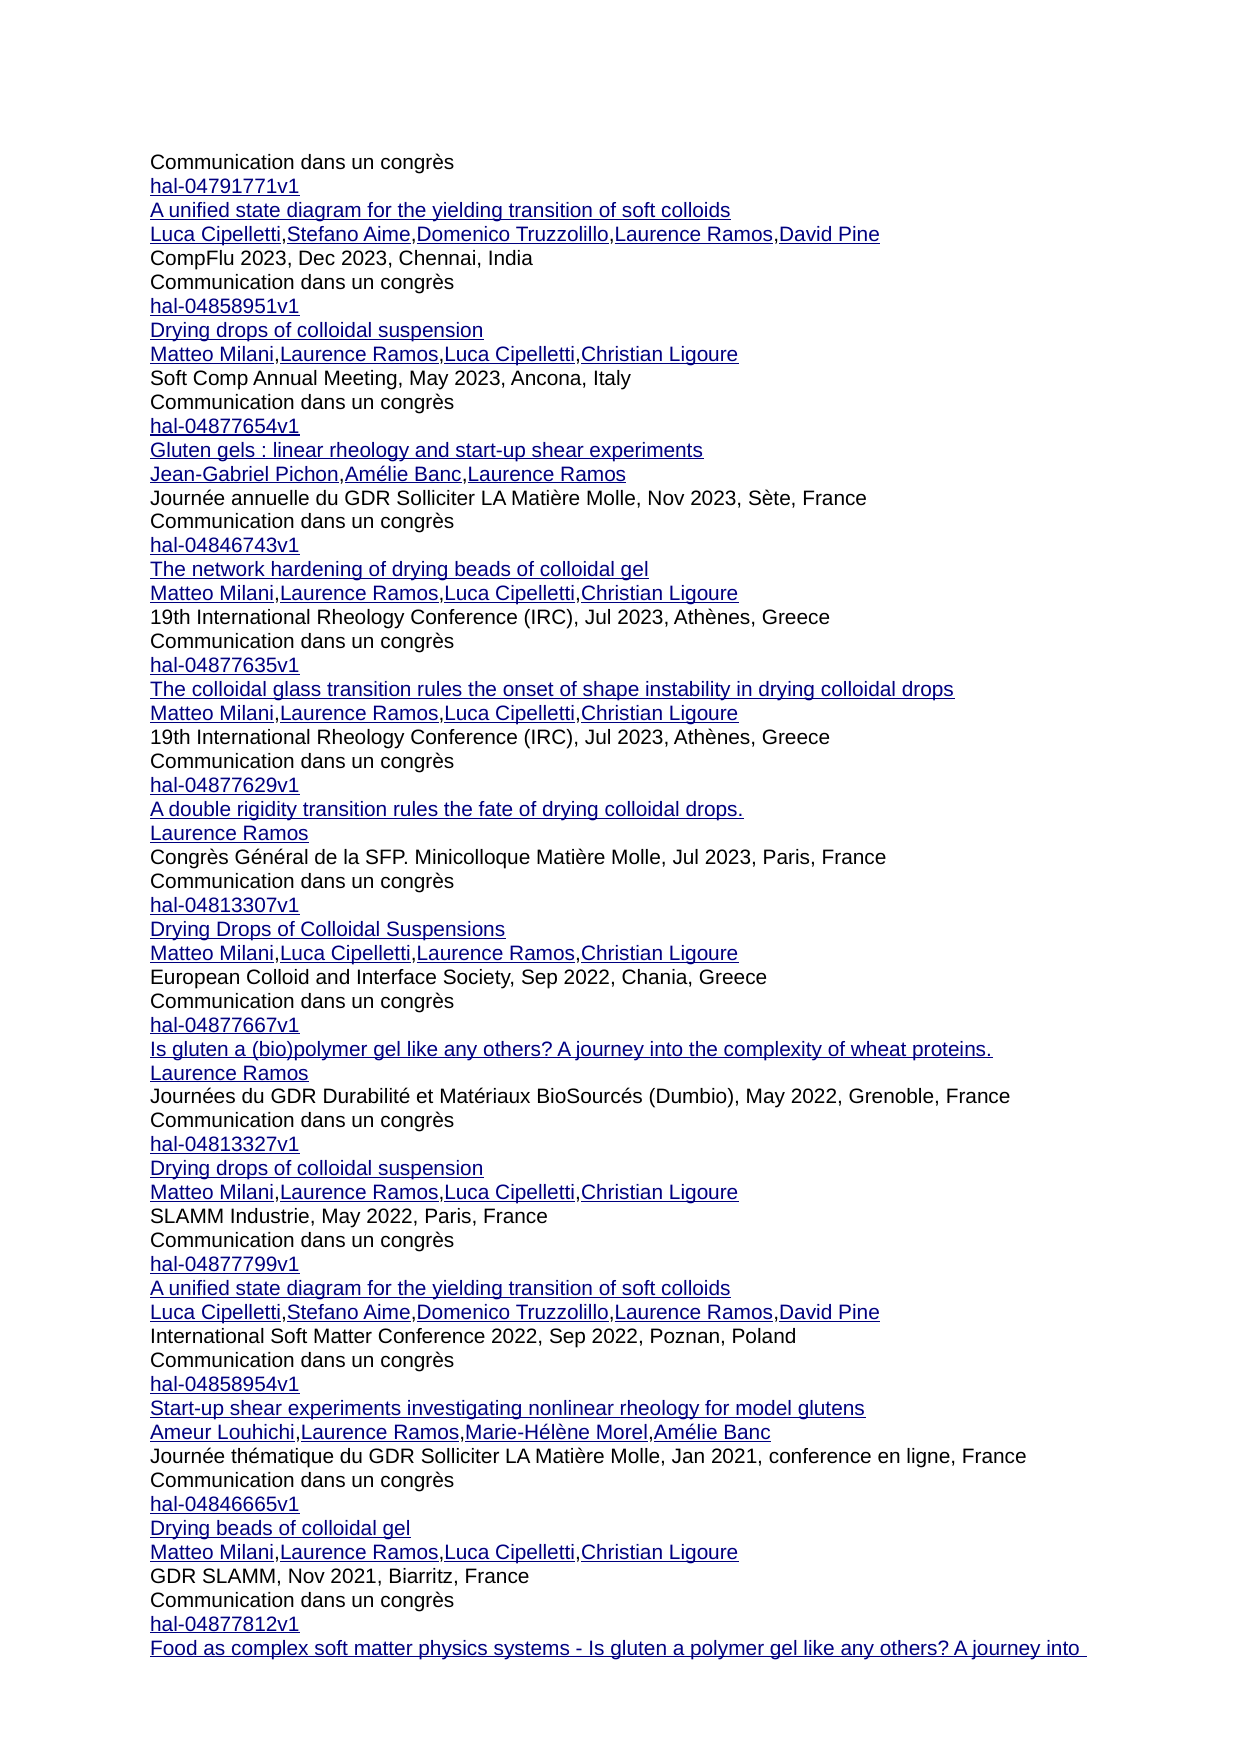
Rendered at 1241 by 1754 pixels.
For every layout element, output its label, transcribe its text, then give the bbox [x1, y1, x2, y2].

table_cell A double rigidity transition rules the fate of drying colloidal drops. Laurence Ramos Congrès Général de la SFP. Minicolloque Matière Molle, Jul 2023, Paris, France Communication dans un congrès hal-04813307v1 [150, 797, 1090, 917]
table_cell Is gluten a (bio)polymer gel like any others? A journey into the complexity of wheat proteins. Laurence Ramos Journées du GDR Durabilité et Matériaux BioSourcés (Dumbio), May 2022, Grenoble, France Communication dans un congrès hal-04813327v1 [150, 1036, 1090, 1156]
table_cell A unified state diagram for the yielding transition of soft colloids Luca Cipelletti,Stefano Aime,Domenico Truzzolillo,Laurence Ramos,David Pine International Soft Matter Conference 2022, Sep 2022, Poznan, Poland Communication dans un congrès hal-04858954v1 [150, 1276, 1090, 1396]
table_cell Drying Drops of Colloidal Suspensions Matteo Milani,Luca Cipelletti,Laurence Ramos,Christian Ligoure European Colloid and Interface Society, Sep 2022, Chania, Greece Communication dans un congrès hal-04877667v1 [150, 917, 1090, 1036]
table_cell Drying drops of colloidal suspension Matteo Milani,Laurence Ramos,Luca Cipelletti,Christian Ligoure Soft Comp Annual Meeting, May 2023, Ancona, Italy Communication dans un congrès hal-04877654v1 [150, 318, 1090, 437]
table_cell Gluten gels : linear rheology and start-up shear experiments Jean-Gabriel Pichon,Amélie Banc,Laurence Ramos Journée annuelle du GDR Solliciter LA Matière Molle, Nov 2023, Sète, France Communication dans un congrès hal-04846743v1 [150, 438, 1090, 557]
table_cell Communication dans un congrès hal-04791771v1 [150, 150, 1090, 198]
table_cell Start-up shear experiments investigating nonlinear rheology for model glutens Ameur Louhichi,Laurence Ramos,Marie-Hélène Morel,Amélie Banc Journée thématique du GDR Solliciter LA Matière Molle, Jan 2021, conference en ligne, France Communication dans un congrès hal-04846665v1 [150, 1396, 1090, 1516]
table_cell The colloidal glass transition rules the onset of shape instability in drying colloidal drops Matteo Milani,Laurence Ramos,Luca Cipelletti,Christian Ligoure 19th International Rheology Conference (IRC), Jul 2023, Athènes, Greece Communication dans un congrès hal-04877629v1 [150, 677, 1090, 797]
table_cell Food as complex soft matter physics systems - Is gluten a polymer gel like any others? A journey into [150, 1635, 1090, 1659]
table_cell A unified state diagram for the yielding transition of soft colloids Luca Cipelletti,Stefano Aime,Domenico Truzzolillo,Laurence Ramos,David Pine CompFlu 2023, Dec 2023, Chennai, India Communication dans un congrès hal-04858951v1 [150, 198, 1090, 318]
table_cell Drying drops of colloidal suspension Matteo Milani,Laurence Ramos,Luca Cipelletti,Christian Ligoure SLAMM Industrie, May 2022, Paris, France Communication dans un congrès hal-04877799v1 [150, 1156, 1090, 1276]
table_cell The network hardening of drying beads of colloidal gel Matteo Milani,Laurence Ramos,Luca Cipelletti,Christian Ligoure 19th International Rheology Conference (IRC), Jul 2023, Athènes, Greece Communication dans un congrès hal-04877635v1 [150, 557, 1090, 677]
table_cell Drying beads of colloidal gel Matteo Milani,Laurence Ramos,Luca Cipelletti,Christian Ligoure GDR SLAMM, Nov 2021, Biarritz, France Communication dans un congrès hal-04877812v1 [150, 1516, 1090, 1635]
